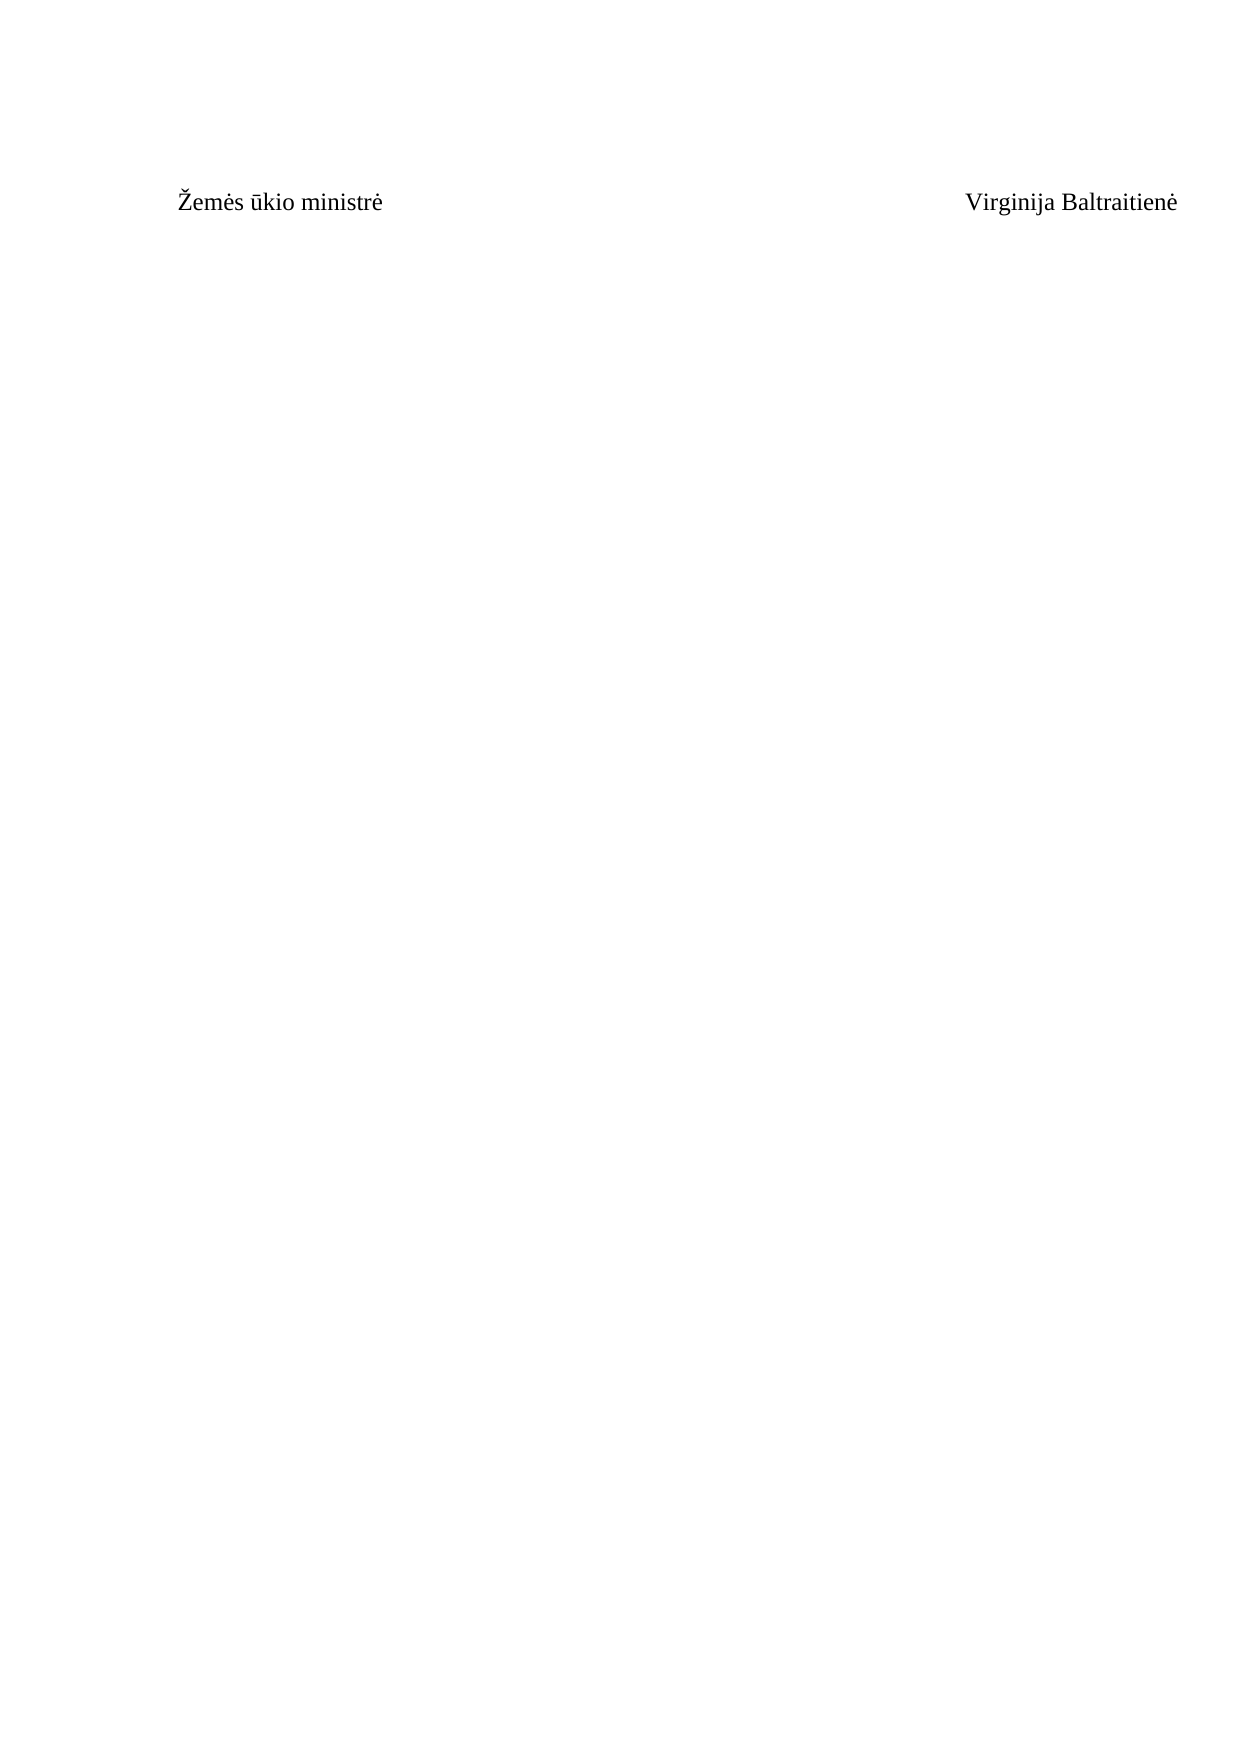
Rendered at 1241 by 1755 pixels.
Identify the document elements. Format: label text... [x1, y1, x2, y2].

text Žemės ūkio ministrė Virginija Baltraitienė [177, 187, 1181, 216]
